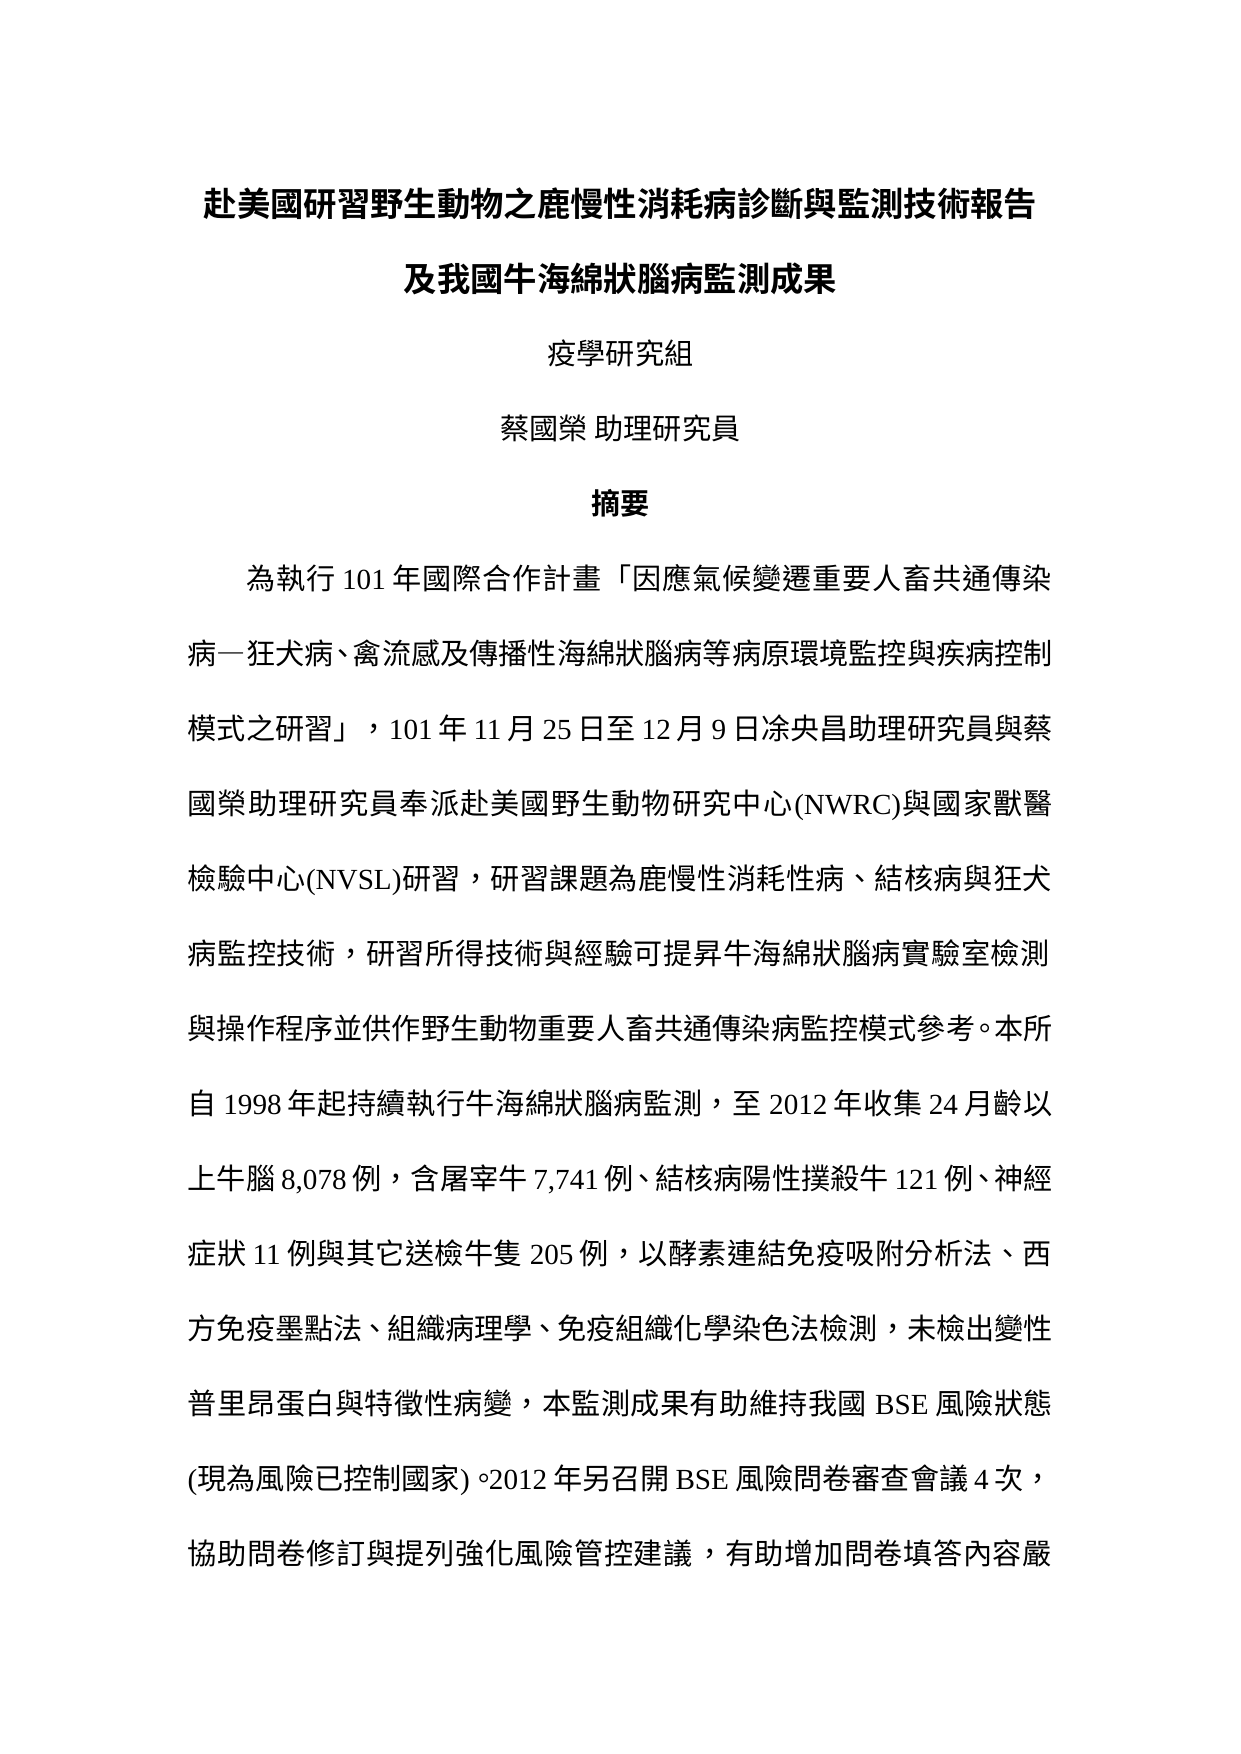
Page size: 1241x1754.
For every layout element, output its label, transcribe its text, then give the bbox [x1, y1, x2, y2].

text 及我國牛海綿狀腦病監測成果 [187, 239, 1053, 314]
text 為執行101年國際合作計畫「因應氣候變遷重要人畜共通傳染病—狂犬病、禽流感及傳播性海綿狀腦病等病原環境監控與疾病控制模式之研習」，101年11月25日至12月9日凃央昌助理研究員與蔡國榮助理研究員奉派赴美國野生動物研究中心(NWRC)與國家獸醫檢驗中心(NVSL)研習，研習課題為鹿慢性消耗性病、結核病與狂犬病監控技術，研習所得技術與經驗可提昇牛海綿狀腦病實驗室檢測與操作程序並供作野生動物重要人畜共通傳染病監控模式參考。本所自1998年起持續執行牛海綿狀腦病監測，至2012年收集24月齡以上牛腦8,078例，含屠宰牛7,741例、結核病陽性撲殺牛121例、神經症狀11例與其它送檢牛隻205例，以酵素連結免疫吸附分析法、西方免疫墨點法、組織病理學、免疫組織化學染色法檢測，未檢出變性普里昂蛋白與特徵性病變，本監測成果有助維持我國BSE風險狀態(現為風險已控制國家)。2012年另召開BSE風險問卷審查會議4次，協助問卷修訂與提列強化風險管控建議，有助增加問卷填答內容嚴 [187, 539, 1053, 1589]
text 蔡國榮 助理研究員 [187, 389, 1053, 464]
text 赴美國研習野生動物之鹿慢性消耗病診斷與監測技術報告 [187, 164, 1053, 239]
text 疫學研究組 [187, 314, 1053, 389]
text 摘要 [187, 464, 1053, 539]
